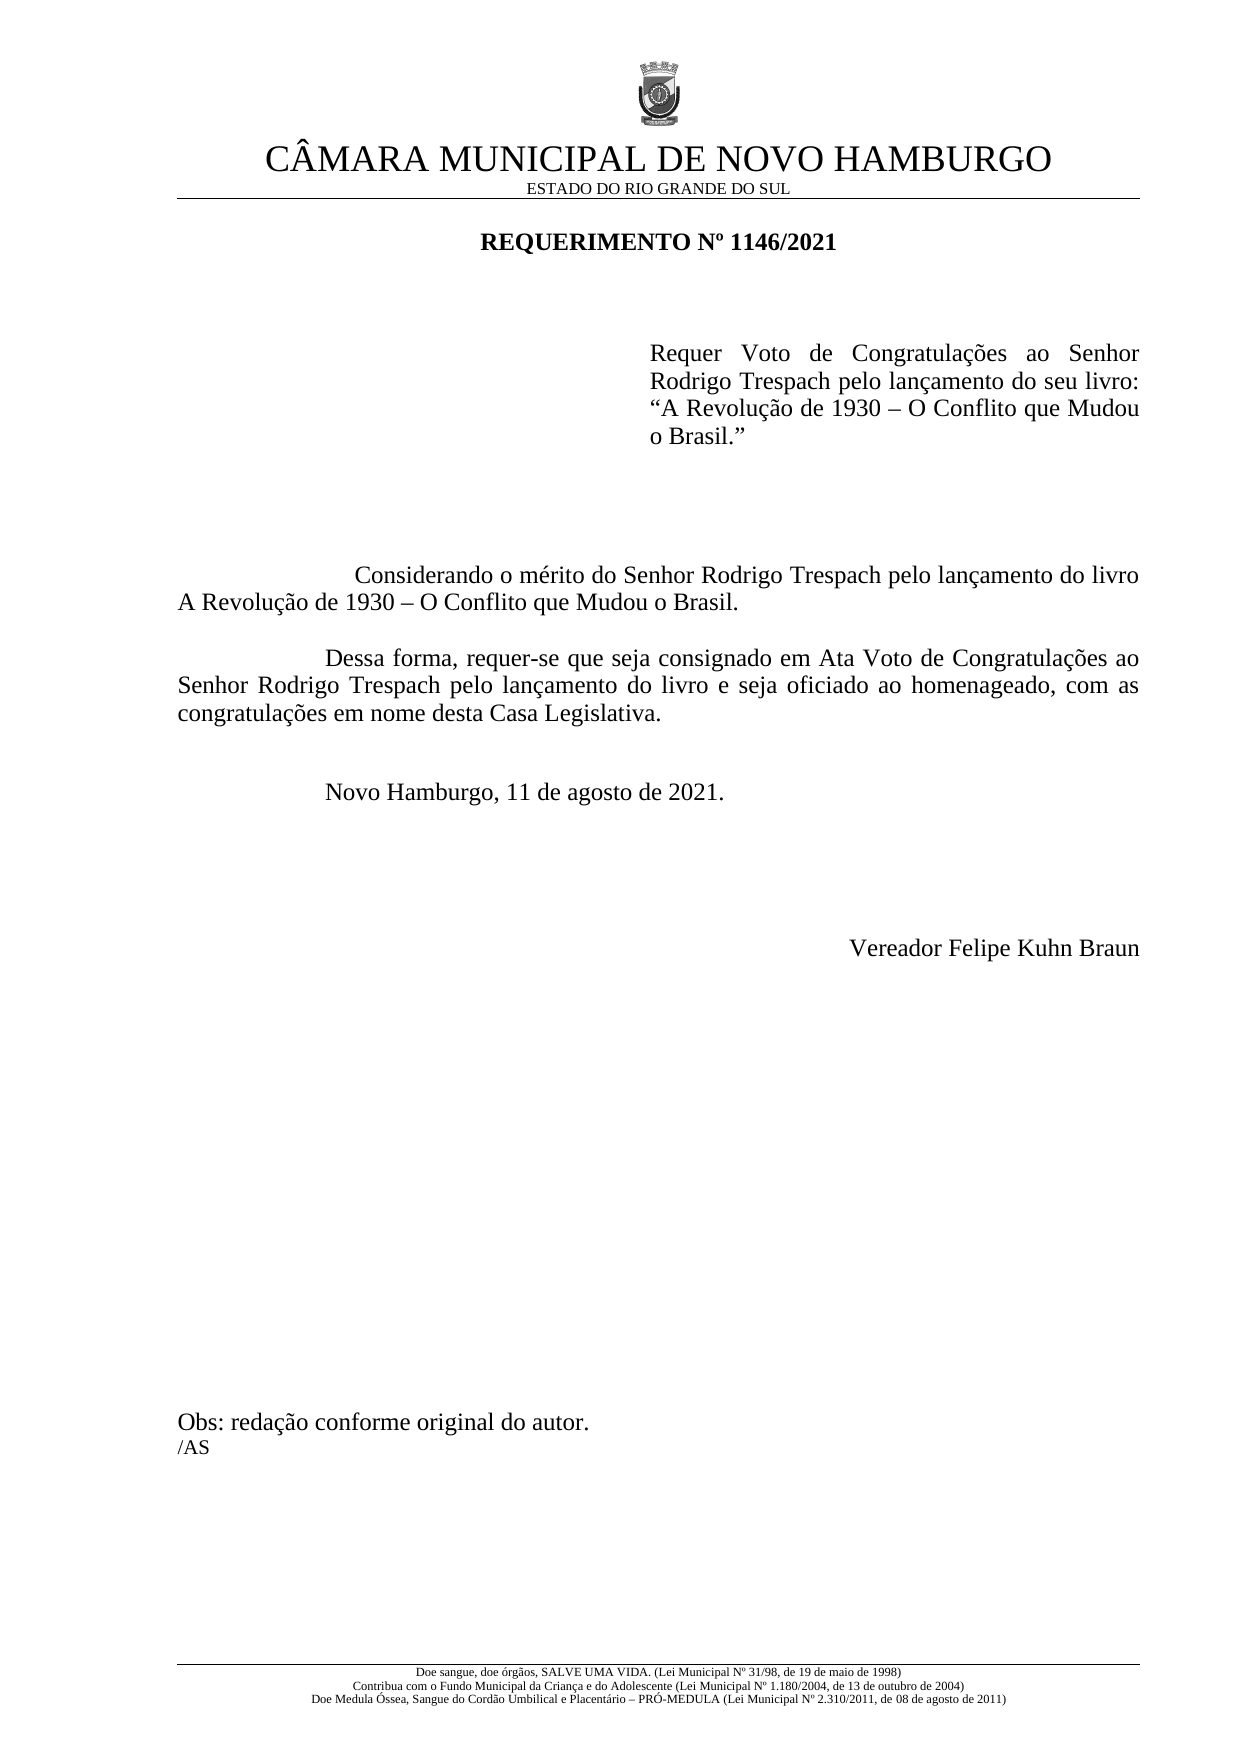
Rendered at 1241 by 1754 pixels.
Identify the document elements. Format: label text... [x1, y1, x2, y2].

text Obs: redação conforme original do autor. [177, 1408, 1140, 1436]
text Dessa forma, requer-se que seja consignado em Ata Voto de Congratulações ao Senhor Rodrigo Trespach pelo lançamento do livro e seja oficiado ao homenageado, com as congratulações em nome desta Casa Legislativa. [177, 644, 1140, 727]
text Considerando o mérito do Senhor Rodrigo Trespach pelo lançamento do livro A Revolução de 1930 – O Conflito que Mudou o Brasil. [177, 561, 1140, 616]
text Vereador Felipe Kuhn Braun [177, 934, 1140, 962]
text Requer Voto de Congratulações ao Senhor Rodrigo Trespach pelo lançamento do seu livro: “A Revolução de 1930 – O Conflito que Mudou o Brasil.” [649, 339, 1140, 450]
text REQUERIMENTO Nº 1146/2021 [177, 228, 1140, 256]
text /AS [177, 1436, 1140, 1459]
text Novo Hamburgo, 11 de agosto de 2021. [177, 778, 1140, 806]
